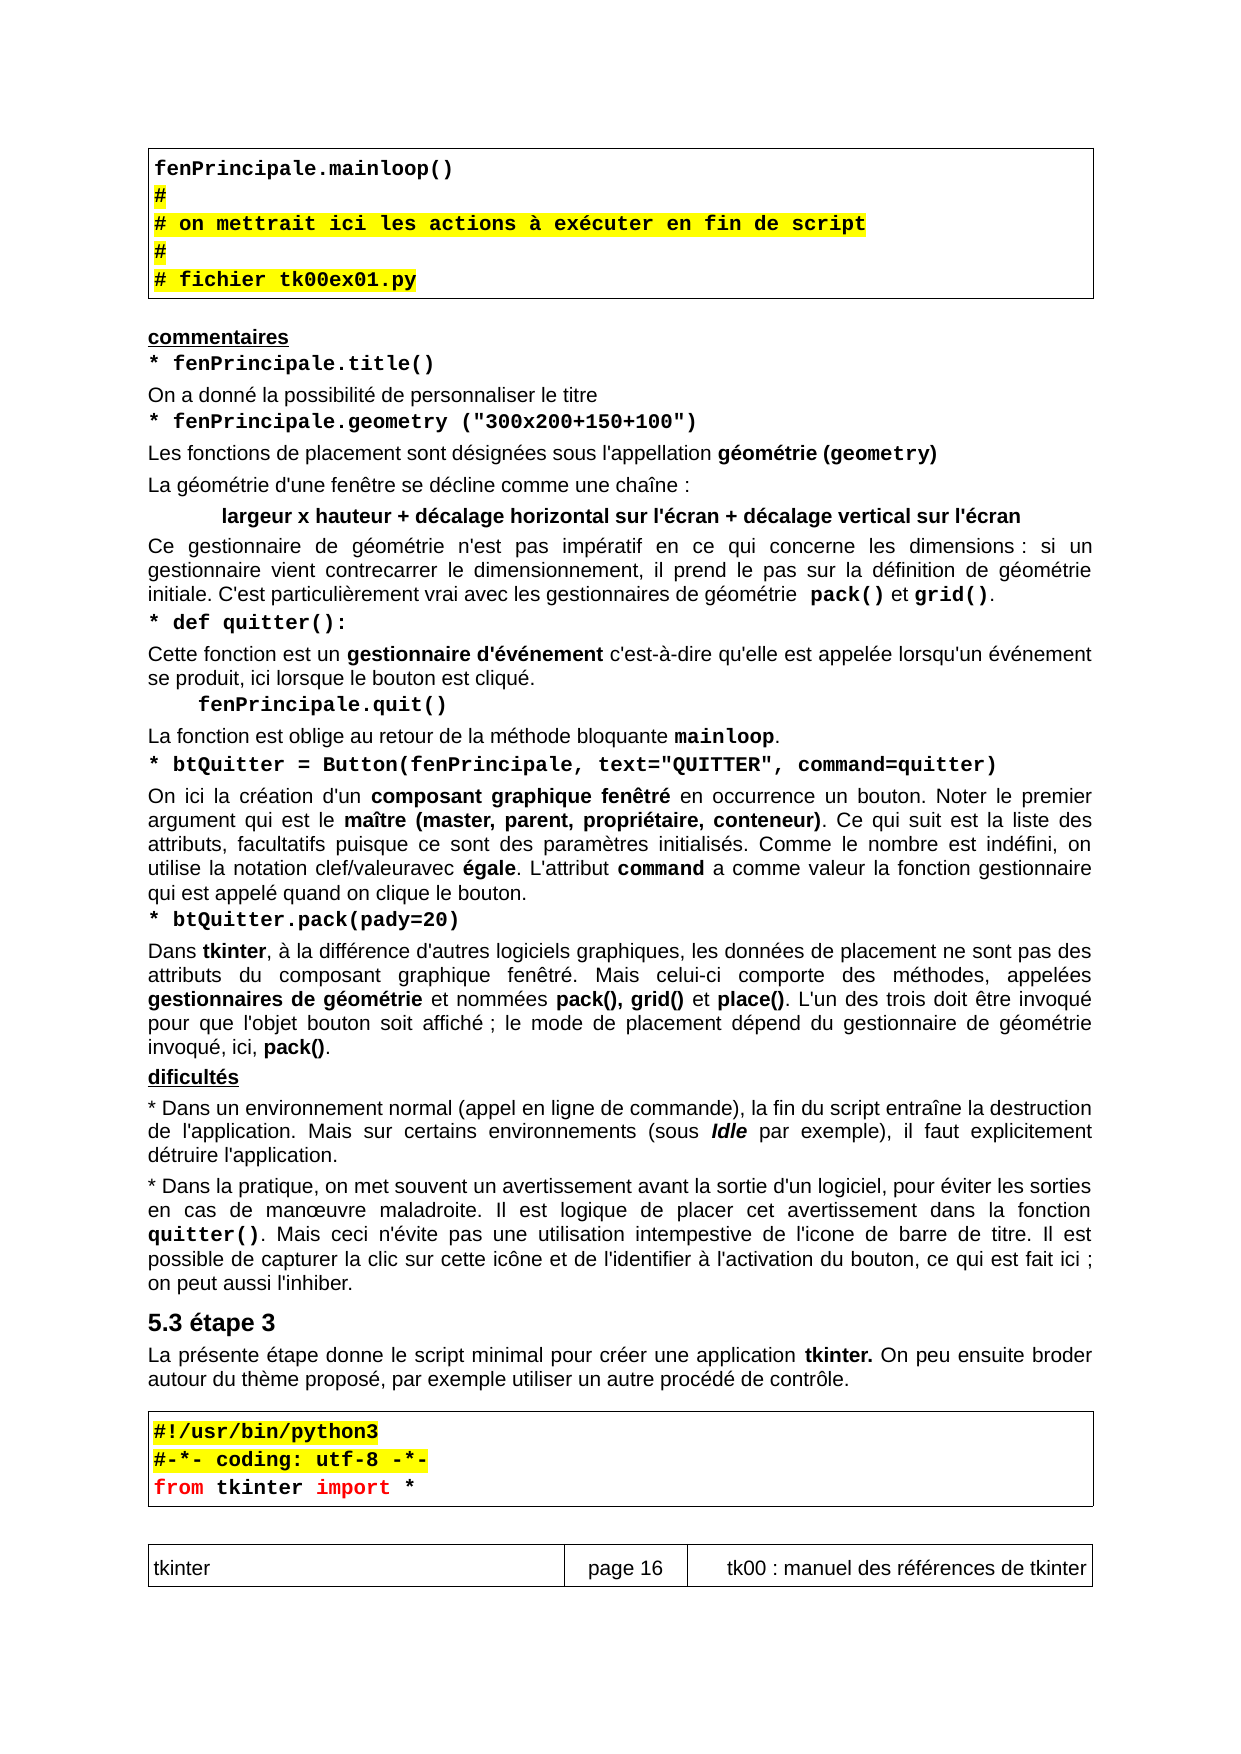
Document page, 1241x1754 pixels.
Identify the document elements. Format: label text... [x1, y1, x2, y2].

text Ce gestionnaire de géométrie n'est pas impératif en ce qui concerne les dimensions : si un gestionnaire vient contrecarrer le dimensionnement, il prend le pas sur la définition de géométrie initiale. C'est particulièrement vrai avec les gestionnaires de géométrie pack() et grid(). [148, 534, 1093, 607]
text On ici la création d'un composant graphique fenêtré en occurrence un bouton. Noter le premier argument qui est le maître (master, parent, propriétaire, conteneur). Ce qui suit est la liste des attributs, facultatifs puisque ce sont des paramètres initialisés. Comme le nombre est indéfini, on utilise la notation clef/valeuravec égale. L'attribut command a comme valeur la fonction gestionnaire qui est appelé quand on clique le bouton. [148, 783, 1093, 905]
text largeur x hauteur + décalage horizontal sur l'écran + décalage vertical sur l'écran [221, 503, 1093, 527]
text La présente étape donne le script minimal pour créer une application tkinter. On peu ensuite broder autour du thème proposé, par exemple utiliser un autre procédé de contrôle. [148, 1343, 1093, 1391]
text La fonction est oblige au retour de la méthode bloquante mainloop. [148, 723, 1093, 749]
text * Dans la pratique, on met souvent un avertissement avant la sortie d'un logiciel, pour éviter les sorties en cas de manœuvre maladroite. Il est logique de placer cet avertissement dans la fonction quitter(). Mais ceci n'évite pas une utilisation intempestive de l'icone de barre de titre. Il est possible de capturer la clic sur cette icône et de l'identifier à l'activation du bouton, ce qui est fait ici ; on peut aussi l'inhiber. [148, 1173, 1093, 1295]
text * btQuitter.pack(pady=20) [148, 909, 1093, 933]
text Dans tkinter, à la différence d'autres logiciels graphiques, les données de placement ne sont pas des attributs du composant graphique fenêtré. Mais celui-ci comporte des méthodes, appelées gestionnaires de géométrie et nommées pack(), grid() et place(). L'un des trois doit être invoqué pour que l'objet bouton soit affiché ; le mode de placement dépend du gestionnaire de géométrie invoqué, ici, pack(). [148, 939, 1093, 1059]
text La géométrie d'une fenêtre se décline comme une chaîne : [148, 473, 1093, 497]
text * fenPrincipale.title() [148, 353, 1093, 377]
text On a donné la possibilité de personnaliser le titre [148, 383, 1093, 407]
text * Dans un environnement normal (appel en ligne de commande), la fin du script entraîne la destruction de l'application. Mais sur certains environnements (sous Idle par exemple), il faut explicitement détruire l'application. [148, 1095, 1093, 1167]
text fenPrincipale.quit() [148, 694, 1093, 717]
table_header #!/usr/bin/python3 #-*- coding: utf-8 -*- from tkinter import * [149, 1412, 1093, 1506]
text Les fonctions de placement sont désignées sous l'appellation géométrie (geometry) [148, 441, 1093, 467]
text * btQuitter = Button(fenPrincipale, text="QUITTER", command=quitter) [148, 753, 1093, 777]
text dificultés [148, 1065, 1093, 1089]
table_header fenPrincipale.mainloop() # # on mettrait ici les actions à exécuter en fin de script # # fichier tk00ex01.py [149, 149, 1093, 298]
text Cette fonction est un gestionnaire d'événement c'est-à-dire qu'elle est appelée lorsqu'un événement se produit, ici lorsque le bouton est cliqué. [148, 642, 1093, 689]
text commentaires [148, 325, 1093, 349]
text * def quitter(): [148, 612, 1093, 635]
subtitle 5.3 étape 3 [148, 1308, 1093, 1336]
text * fenPrincipale.geometry ("300x200+150+100") [148, 411, 1093, 435]
